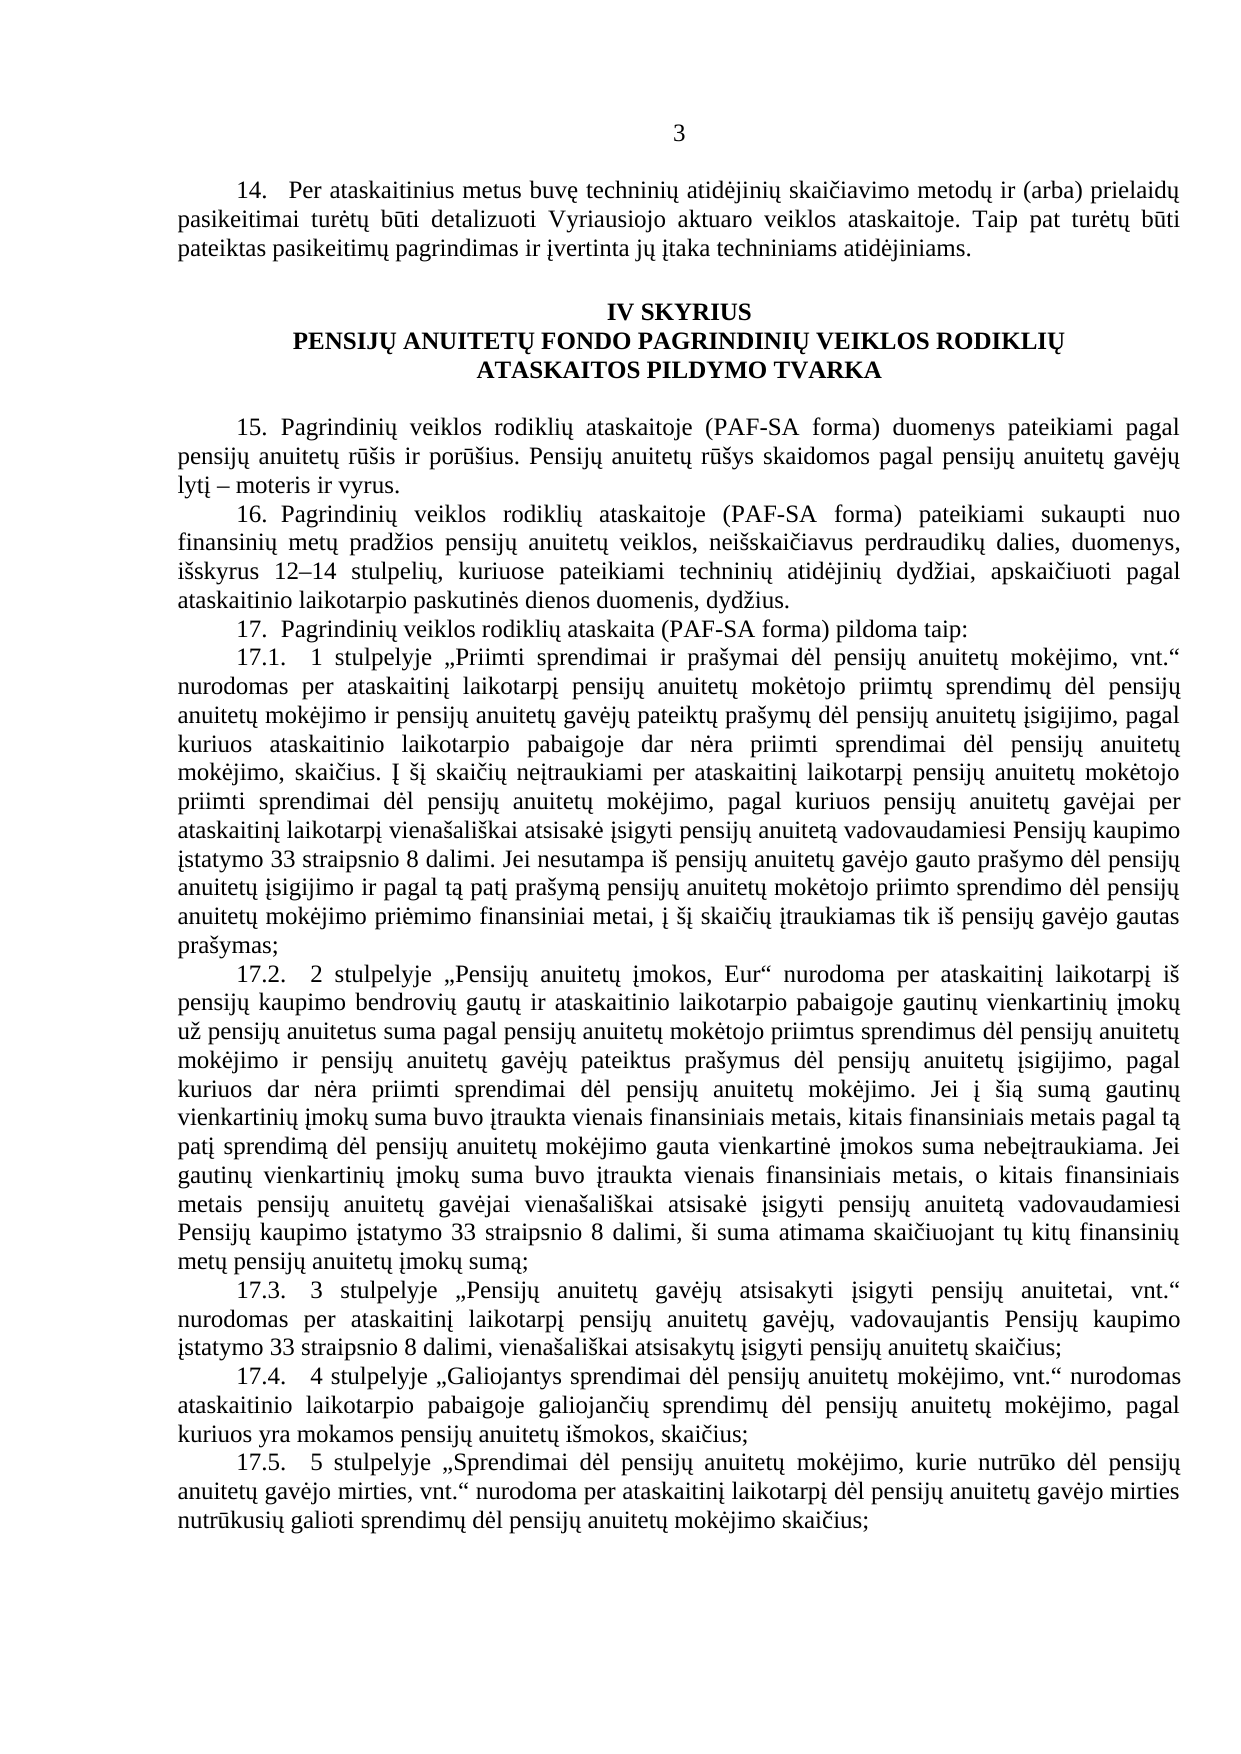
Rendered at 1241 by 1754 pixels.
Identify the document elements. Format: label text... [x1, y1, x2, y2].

text 15. Pagrindinių veiklos rodiklių ataskaitoje (PAF-SA forma) duomenys pateikiami pagal pensijų anuitetų rūšis ir porūšius. Pensijų anuitetų rūšys skaidomos pagal pensijų anuitetų gavėjų lytį – moteris ir vyrus. [177, 412, 1181, 499]
text 14. Per ataskaitinius metus buvę techninių atidėjinių skaičiavimo metodų ir (arba) prielaidų pasikeitimai turėtų būti detalizuoti Vyriausiojo aktuaro veiklos ataskaitoje. Taip pat turėtų būti pateiktas pasikeitimų pagrindimas ir įvertinta jų įtaka techniniams atidėjiniams. [177, 176, 1181, 262]
text 17.5. 5 stulpelyje „Sprendimai dėl pensijų anuitetų mokėjimo, kurie nutrūko dėl pensijų anuitetų gavėjo mirties, vnt.“ nurodoma per ataskaitinį laikotarpį dėl pensijų anuitetų gavėjo mirties nutrūkusių galioti sprendimų dėl pensijų anuitetų mokėjimo skaičius; [177, 1447, 1181, 1534]
text 16. Pagrindinių veiklos rodiklių ataskaitoje (PAF-SA forma) pateikiami sukaupti nuo finansinių metų pradžios pensijų anuitetų veiklos, neišskaičiavus perdraudikų dalies, duomenys, išskyrus 12–14 stulpelių, kuriuose pateikiami techninių atidėjinių dydžiai, apskaičiuoti pagal ataskaitinio laikotarpio paskutinės dienos duomenis, dydžius. [177, 499, 1181, 614]
text 17.3. 3 stulpelyje „Pensijų anuitetų gavėjų atsisakyti įsigyti pensijų anuitetai, vnt.“ nurodomas per ataskaitinį laikotarpį pensijų anuitetų gavėjų, vadovaujantis Pensijų kaupimo įstatymo 33 straipsnio 8 dalimi, vienašališkai atsisakytų įsigyti pensijų anuitetų skaičius; [177, 1275, 1181, 1361]
text 17.1. 1 stulpelyje „Priimti sprendimai ir prašymai dėl pensijų anuitetų mokėjimo, vnt.“ nurodomas per ataskaitinį laikotarpį pensijų anuitetų mokėtojo priimtų sprendimų dėl pensijų anuitetų mokėjimo ir pensijų anuitetų gavėjų pateiktų prašymų dėl pensijų anuitetų įsigijimo, pagal kuriuos ataskaitinio laikotarpio pabaigoje dar nėra priimti sprendimai dėl pensijų anuitetų mokėjimo, skaičius. Į šį skaičių neįtraukiami per ataskaitinį laikotarpį pensijų anuitetų mokėtojo priimti sprendimai dėl pensijų anuitetų mokėjimo, pagal kuriuos pensijų anuitetų gavėjai per ataskaitinį laikotarpį vienašališkai atsisakė įsigyti pensijų anuitetą vadovaudamiesi Pensijų kaupimo įstatymo 33 straipsnio 8 dalimi. Jei nesutampa iš pensijų anuitetų gavėjo gauto prašymo dėl pensijų anuitetų įsigijimo ir pagal tą patį prašymą pensijų anuitetų mokėtojo priimto sprendimo dėl pensijų anuitetų mokėjimo priėmimo finansiniai metai, į šį skaičių įtraukiamas tik iš pensijų gavėjo gautas prašymas; [177, 642, 1181, 959]
text ATASKAITOS PILDYMo tvarka [177, 355, 1181, 384]
text 17.2. 2 stulpelyje „Pensijų anuitetų įmokos, Eur“ nurodoma per ataskaitinį laikotarpį iš pensijų kaupimo bendrovių gautų ir ataskaitinio laikotarpio pabaigoje gautinų vienkartinių įmokų už pensijų anuitetus suma pagal pensijų anuitetų mokėtojo priimtus sprendimus dėl pensijų anuitetų mokėjimo ir pensijų anuitetų gavėjų pateiktus prašymus dėl pensijų anuitetų įsigijimo, pagal kuriuos dar nėra priimti sprendimai dėl pensijų anuitetų mokėjimo. Jei į šią sumą gautinų vienkartinių įmokų suma buvo įtraukta vienais finansiniais metais, kitais finansiniais metais pagal tą patį sprendimą dėl pensijų anuitetų mokėjimo gauta vienkartinė įmokos suma nebeįtraukiama. Jei gautinų vienkartinių įmokų suma buvo įtraukta vienais finansiniais metais, o kitais finansiniais metais pensijų anuitetų gavėjai vienašališkai atsisakė įsigyti pensijų anuitetą vadovaudamiesi Pensijų kaupimo įstatymo 33 straipsnio 8 dalimi, ši suma atimama skaičiuojant tų kitų finansinių metų pensijų anuitetų įmokų sumą; [177, 959, 1181, 1275]
text 17.4. 4 stulpelyje „Galiojantys sprendimai dėl pensijų anuitetų mokėjimo, vnt.“ nurodomas ataskaitinio laikotarpio pabaigoje galiojančių sprendimų dėl pensijų anuitetų mokėjimo, pagal kuriuos yra mokamos pensijų anuitetų išmokos, skaičius; [177, 1361, 1181, 1447]
text IV skyrius [177, 297, 1181, 326]
text 17. Pagrindinių veiklos rodiklių ataskaita (PAF-SA forma) pildoma taip: [177, 614, 1181, 642]
text pensijų anuitetų fondo pagrindinių veiklos rodiklių [177, 326, 1181, 355]
